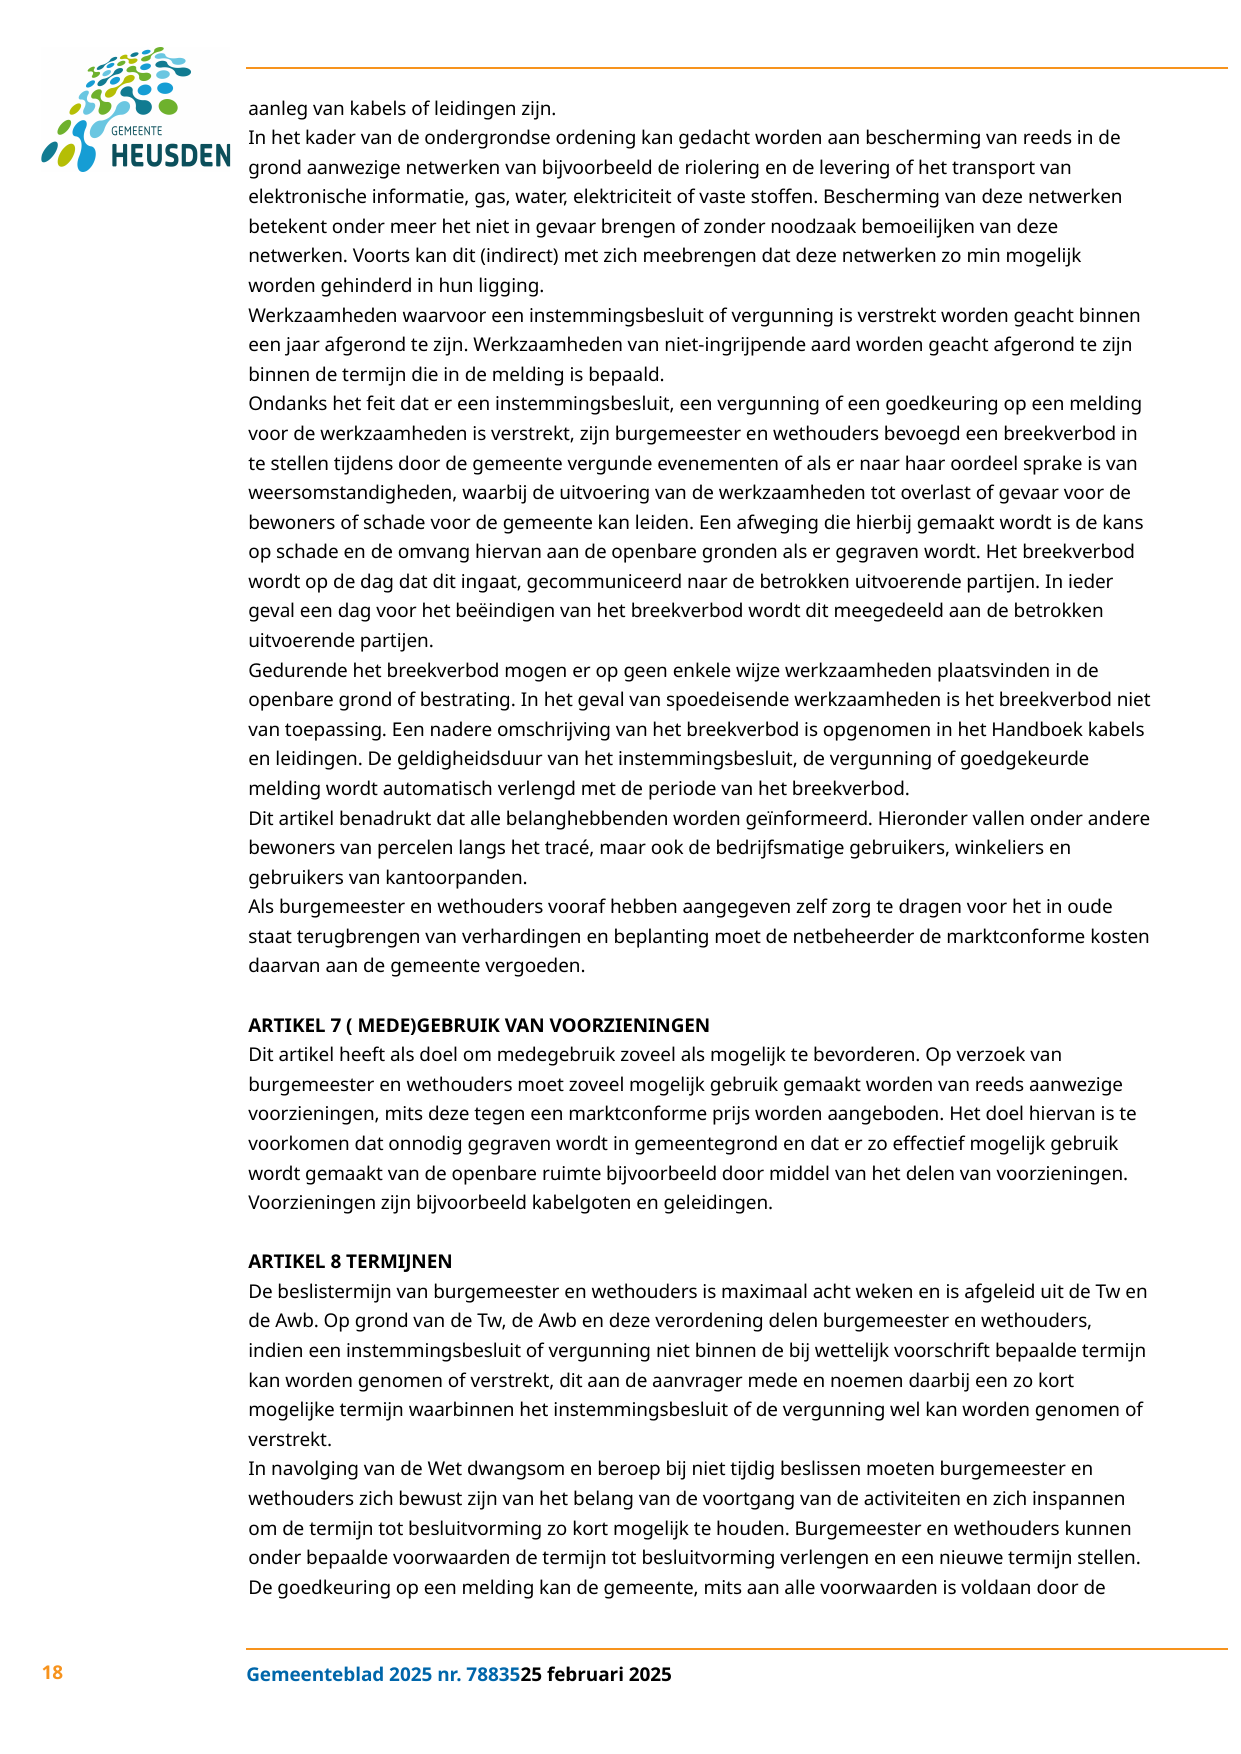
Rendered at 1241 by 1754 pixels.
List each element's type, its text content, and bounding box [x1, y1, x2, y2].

text De goedkeuring op een melding kan de gemeente, mits aan alle voorwaarden is voldaan door de [248, 1574, 1152, 1600]
picture [41, 47, 231, 172]
text In navolging van de Wet dwangsom en beroep bij niet tijdig beslissen moeten burgemeester en wethouders zich bewust zijn van het belang van de voortgang van de activiteiten en zich inspannen om de termijn tot besluitvorming zo kort mogelijk te houden. Burgemeester en wethouders kunnen onder bepaalde voorwaarden de termijn tot besluitvorming verlengen en een nieuwe termijn stellen. [248, 1456, 1152, 1570]
text Dit artikel benadrukt dat alle belanghebbenden worden geïnformeerd. Hieronder vallen onder andere bewoners van percelen langs het tracé, maar ook de bedrijfsmatige gebruikers, winkeliers en gebruikers van kantoorpanden. [248, 805, 1152, 890]
text De beslistermijn van burgemeester en wethouders is maximaal acht weken en is afgeleid uit de Tw en de Awb. Op grond van de Tw, de Awb en deze verordening delen burgemeester en wethouders, indien een instemmingsbesluit of vergunning niet binnen de bij wettelijk voorschrift bepaalde termijn kan worden genomen of verstrekt, dit aan de aanvrager mede en noemen daarbij een zo kort mogelijke termijn waarbinnen het instemmingsbesluit of de vergunning wel kan worden genomen of verstrekt. [248, 1278, 1152, 1452]
text Als burgemeester en wethouders vooraf hebben aangegeven zelf zorg te dragen voor het in oude staat terugbrengen van verhardingen en beplanting moet de netbeheerder de marktconforme kosten daarvan aan de gemeente vergoeden. [248, 893, 1152, 978]
text Werkzaamheden waarvoor een instemmingsbesluit of vergunning is verstrekt worden geacht binnen een jaar afgerond te zijn. Werkzaamheden van niet-ingrijpende aard worden geacht afgerond te zijn binnen de termijn die in de melding is bepaald. [248, 302, 1152, 387]
text aanleg van kabels of leidingen zijn. [248, 95, 1152, 121]
text In het kader van de ondergrondse ordening kan gedacht worden aan bescherming van reeds in de grond aanwezige netwerken van bijvoorbeeld de riolering en de levering of het transport van elektronische informatie, gas, water, elektriciteit of vaste stoffen. Bescherming van deze netwerken betekent onder meer het niet in gevaar brengen of zonder noodzaak bemoeilijken van deze netwerken. Voorts kan dit (indirect) met zich meebrengen dat deze netwerken zo min mogelijk worden gehinderd in hun ligging. [248, 124, 1152, 298]
text Ondanks het feit dat er een instemmingsbesluit, een vergunning of een goedkeuring op een melding voor de werkzaamheden is verstrekt, zijn burgemeester en wethouders bevoegd een breekverbod in te stellen tijdens door de gemeente vergunde evenementen of als er naar haar oordeel sprake is van weersomstandigheden, waarbij de uitvoering van de werkzaamheden tot overlast of gevaar voor de bewoners of schade voor de gemeente kan leiden. Een afweging die hierbij gemaakt wordt is de kans op schade en de omvang hiervan aan de openbare gronden als er gegraven wordt. Het breekverbod wordt op de dag dat dit ingaat, gecommuniceerd naar de betrokken uitvoerende partijen. In ieder geval een dag voor het beëindigen van het breekverbod wordt dit meegedeeld aan de betrokken uitvoerende partijen. [248, 391, 1152, 653]
text Dit artikel heeft als doel om medegebruik zoveel als mogelijk te bevorderen. Op verzoek van burgemeester en wethouders moet zoveel mogelijk gebruik gemaakt worden van reeds aanwezige voorzieningen, mits deze tegen een marktconforme prijs worden aangeboden. Het doel hiervan is te voorkomen dat onnodig gegraven wordt in gemeentegrond en dat er zo effectief mogelijk gebruik wordt gemaakt van de openbare ruimte bijvoorbeeld door middel van het delen van voorzieningen. Voorzieningen zijn bijvoorbeeld kabelgoten en geleidingen. [248, 1041, 1152, 1215]
text ARTIKEL 7 ( MEDE)GEBRUIK VAN VOORZIENINGEN [248, 1012, 1152, 1038]
text Gedurende het breekverbod mogen er op geen enkele wijze werkzaamheden plaatsvinden in de openbare grond of bestrating. In het geval van spoedeisende werkzaamheden is het breekverbod niet van toepassing. Een nadere omschrijving van het breekverbod is opgenomen in het Handboek kabels en leidingen. De geldigheidsduur van het instemmingsbesluit, de vergunning of goedgekeurde melding wordt automatisch verlengd met de periode van het breekverbod. [248, 657, 1152, 801]
text ARTIKEL 8 TERMIJNEN [248, 1248, 1152, 1274]
